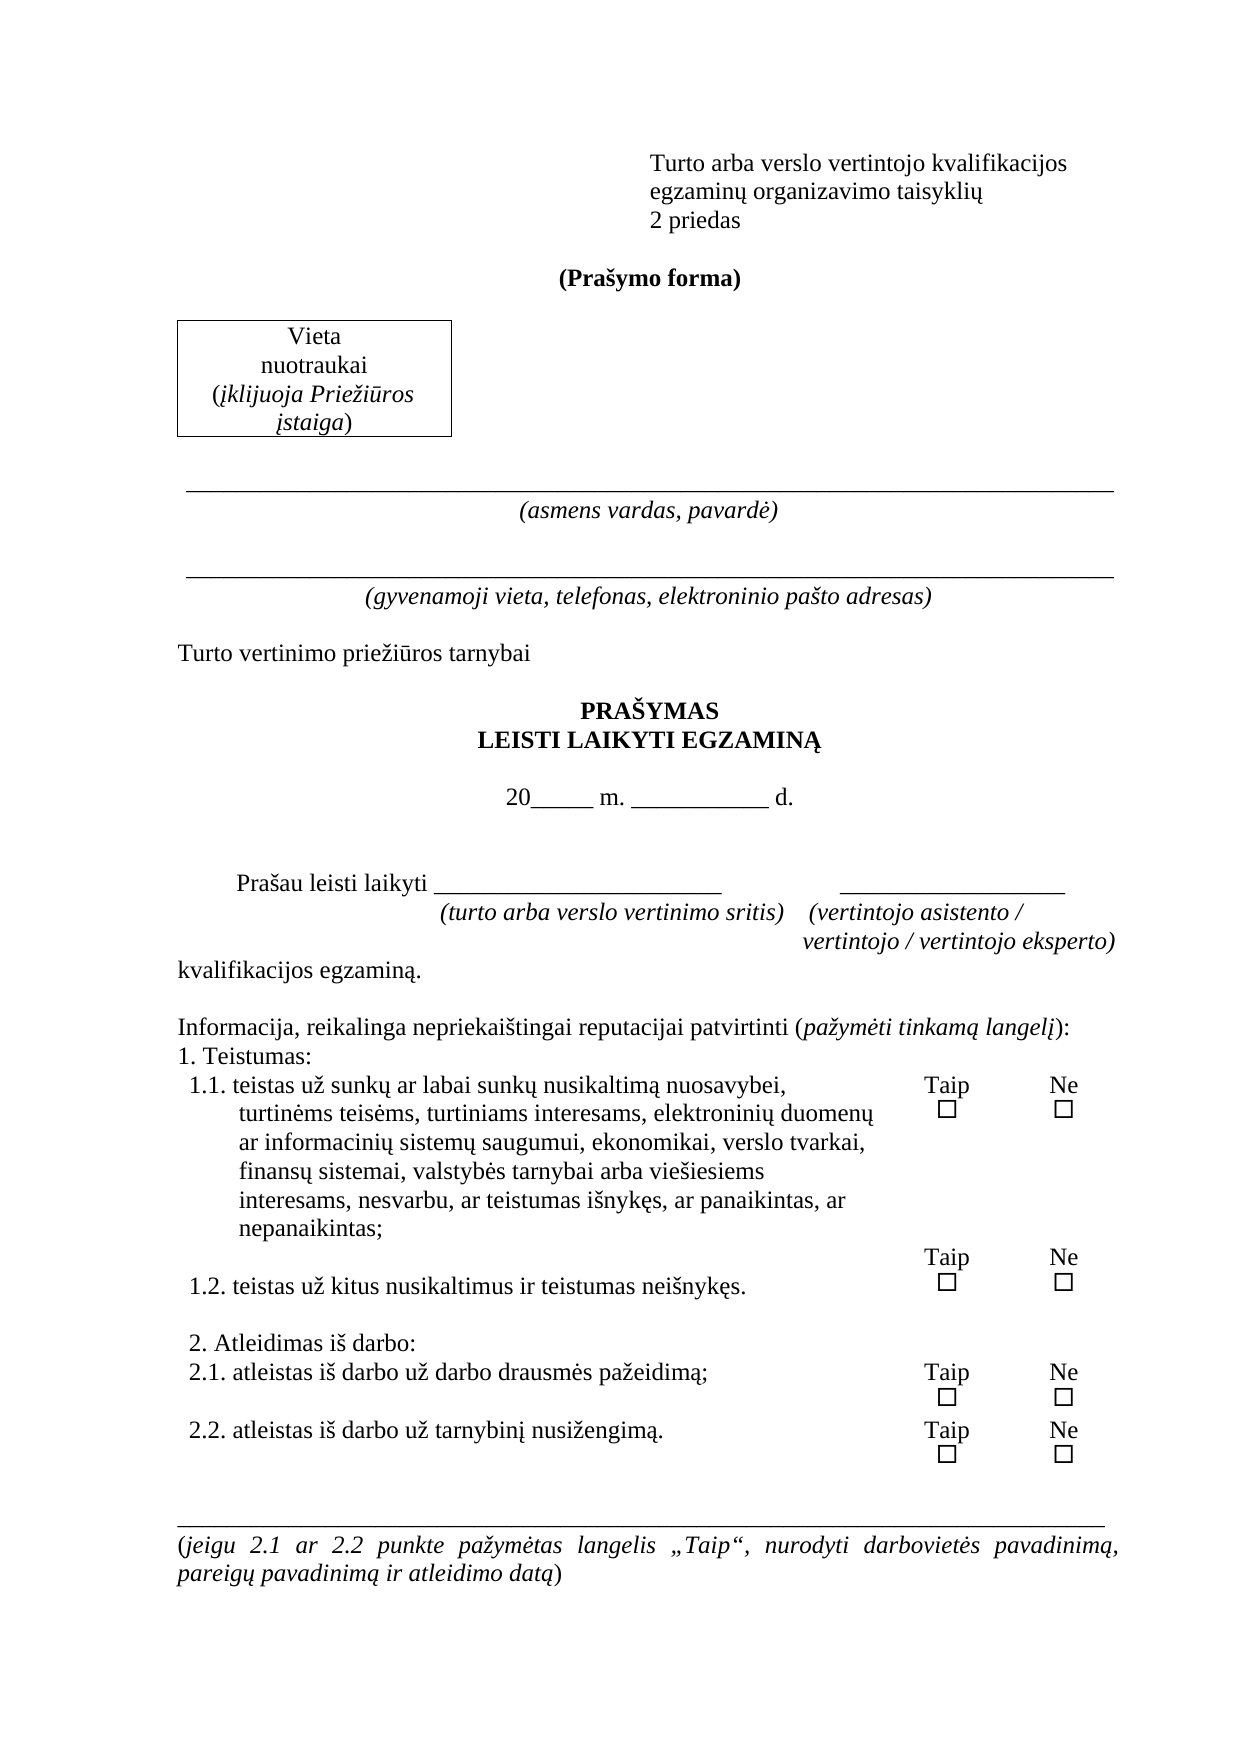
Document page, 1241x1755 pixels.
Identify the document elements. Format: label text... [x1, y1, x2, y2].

text (Prašymo forma) [177, 263, 1122, 291]
text (asmens vardas, pavardė) [177, 495, 1122, 523]
table_header Taip [889, 1070, 1005, 1098]
text (jeigu 2.1 ar 2.2 punkte pažymėtas langelis „Taip“, nurodyti darbovietės pavadinimą, pareigų pavadinimą ir atleidimo datą) [177, 1530, 1122, 1587]
table_cell [] [889, 1271, 1005, 1300]
table_cell Taip [889, 1329, 1005, 1386]
text _ [177, 1501, 1122, 1530]
table_cell [] [889, 1444, 1005, 1472]
table_cell Taip [889, 1242, 1005, 1271]
table_cell [177, 1444, 888, 1472]
table_cell 1.2. teistas už kitus nusikaltimus ir teistumas neišnykęs. [177, 1271, 888, 1300]
table_cell Ne [1005, 1415, 1122, 1443]
table_cell [177, 1300, 888, 1328]
table_header Ne [1005, 1070, 1122, 1098]
text Turto arba verslo vertintojo kvalifikacijos egzaminų organizavimo taisyklių [649, 148, 1122, 205]
table_cell 2. Atleidimas iš darbo: 2.1. atleistas iš darbo už darbo drausmės pažeidimą; [177, 1329, 888, 1386]
table_cell Taip [889, 1415, 1005, 1443]
table_cell [889, 1300, 1005, 1328]
table_cell Ne [1005, 1329, 1122, 1386]
text kvalifikacijos egzaminą. [177, 955, 1122, 983]
table_cell Ne [1005, 1242, 1122, 1271]
table_cell [] [1005, 1444, 1122, 1472]
text Turto vertinimo priežiūros tarnybai [177, 638, 1122, 667]
text (turto arba verslo vertinimo sritis) (vertintojo asistento / vertintojo / vertintojo eksperto) [440, 897, 1122, 955]
text PRAŠYMAS [177, 696, 1122, 725]
table_cell [] [1005, 1271, 1122, 1300]
table_header 1.1. teistas už sunkų ar labai sunkų nusikaltimą nuosavybei, turtinėms teisėms, turtiniams interesams, elektroninių duomenų ar informacinių sistemų saugumui, ekonomikai, verslo tvarkai, finansų sistemai, valstybės tarnybai arba viešiesiems interesams, nesvarbu, ar teistumas išnykęs, ar panaikintas, ar nepanaikintas; [177, 1070, 888, 1242]
table_cell [177, 1242, 888, 1271]
table_header Vieta nuotraukai (įklijuoja Priežiūros įstaiga) [178, 321, 451, 436]
table_cell 2.2. atleistas iš darbo už tarnybinį nusižengimą. [177, 1415, 888, 1443]
text _ [177, 552, 1122, 581]
table_cell [] [889, 1099, 1005, 1242]
text 20_____ m. ___________ d. [177, 782, 1122, 811]
table_cell [1005, 1300, 1122, 1328]
table_cell [] [1005, 1099, 1122, 1242]
text Prašau leisti laikyti _______________________ __________________ [177, 868, 1122, 897]
table_cell [] [889, 1386, 1005, 1415]
table_header [452, 320, 1122, 436]
text Informacija, reikalinga nepriekaištingai reputacijai patvirtinti (pažymėti tinkamą langelį): [177, 1012, 1122, 1041]
text LEISTI LAIKYTI EGZAMINĄ [177, 725, 1122, 753]
text 2 priedas [649, 205, 1122, 234]
text (gyvenamoji vieta, telefonas, elektroninio pašto adresas) [177, 581, 1122, 610]
text 1. Teistumas: [177, 1041, 1122, 1070]
table_cell [177, 1386, 888, 1415]
table_cell [] [1005, 1386, 1122, 1415]
text _ [177, 466, 1122, 495]
